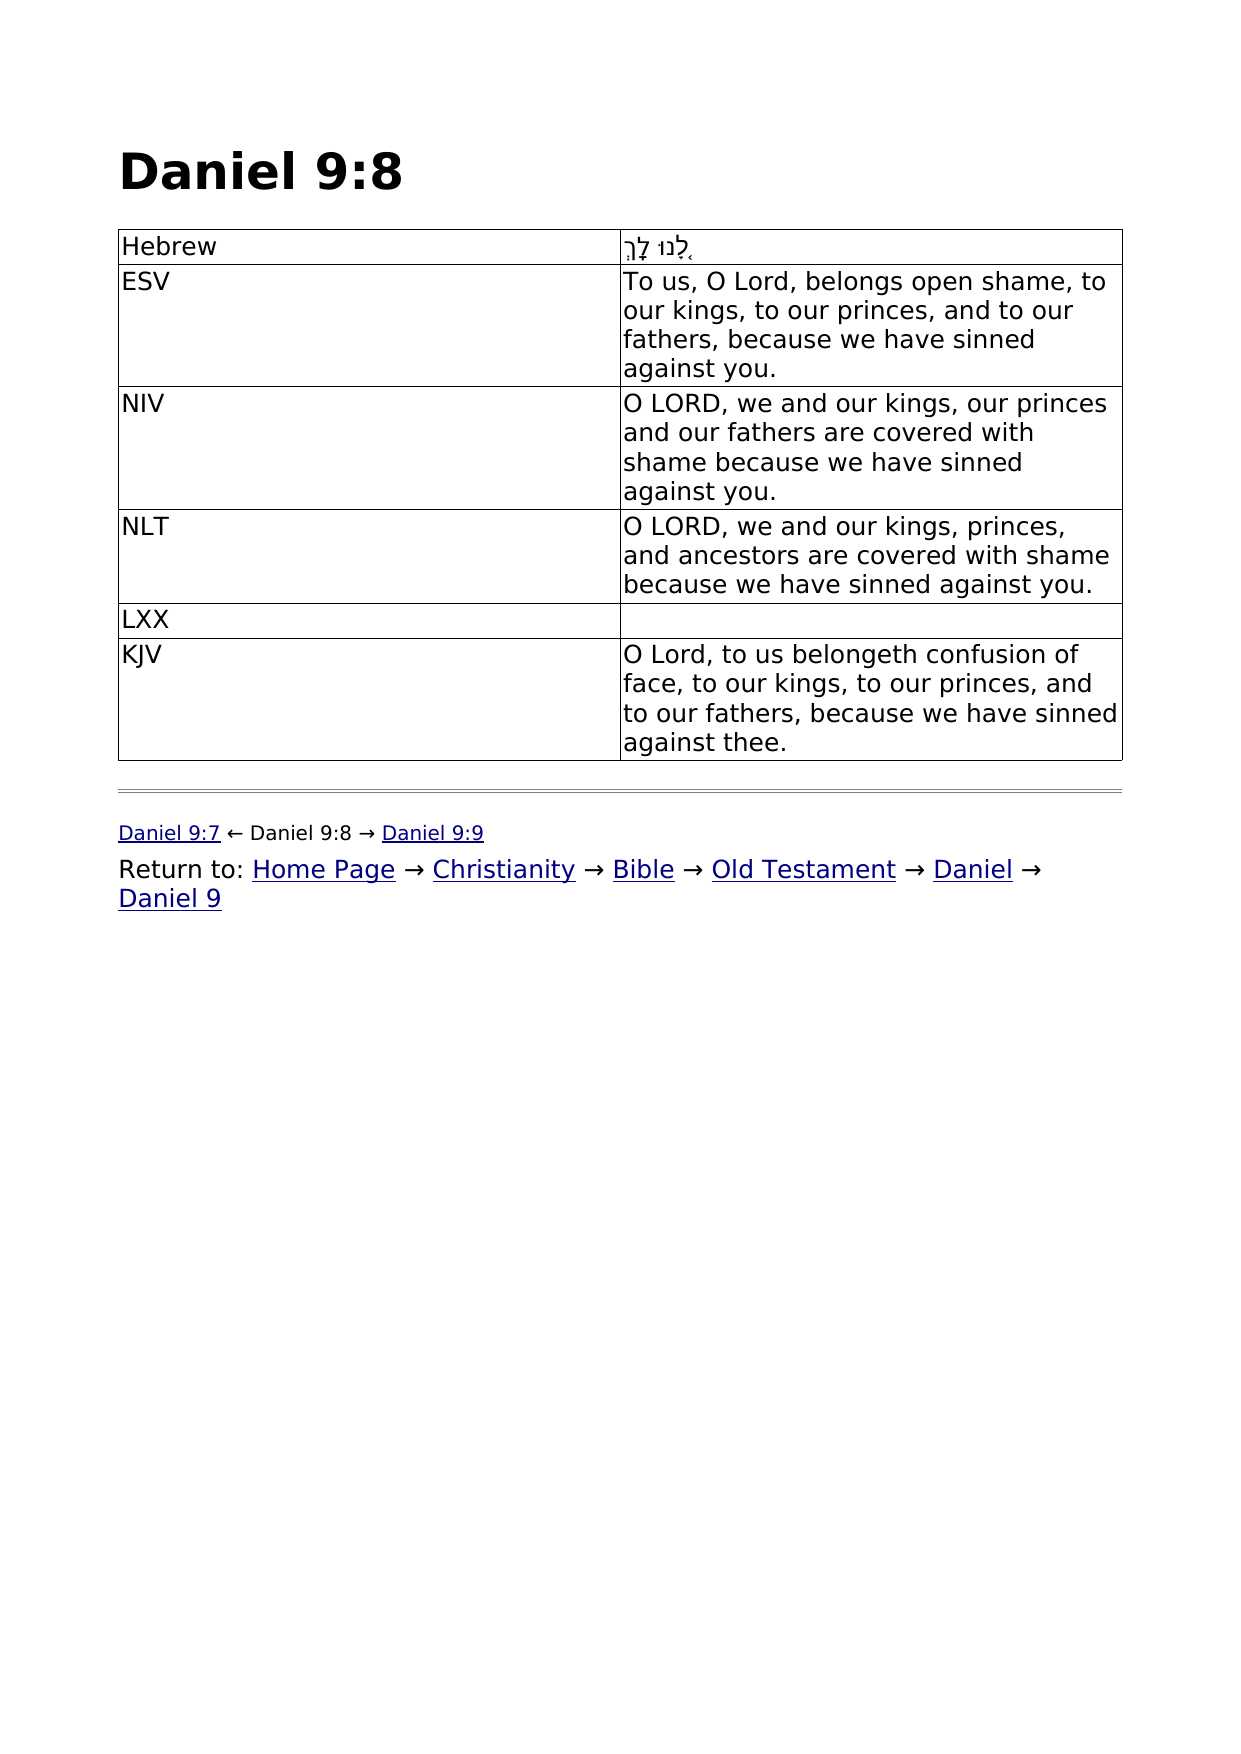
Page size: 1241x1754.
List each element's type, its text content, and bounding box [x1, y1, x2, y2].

table_cell To us, O Lord, belongs open shame, to our kings, to our princes, and to our fathers, because we have sinned against you. [621, 265, 1122, 386]
table_cell ESV [119, 265, 620, 386]
table_header Hebrew [119, 230, 620, 264]
table_cell O LORD, we and our kings, princes, and ancestors are covered with shame because we have sinned against you. [621, 510, 1122, 602]
table_cell [621, 604, 1122, 637]
text Return to: Home Page → Christianity → Bible → Old Testament → Daniel → Daniel 9 [118, 855, 1122, 914]
table_header לָ֚נוּ לָֽךְ [621, 230, 1122, 264]
table_cell O LORD, we and our kings, our princes and our fathers are covered with shame because we have sinned against you. [621, 387, 1122, 509]
subtitle Daniel 9:8 [118, 143, 1122, 201]
table_cell O Lord, to us belongeth confusion of face, to our kings, to our princes, and to our fathers, because we have sinned against thee. [621, 639, 1122, 760]
table_cell NIV [119, 387, 620, 509]
text Daniel 9:7 ← Daniel 9:8 → Daniel 9:9 [118, 821, 1122, 855]
table_cell KJV [119, 639, 620, 760]
table_cell NLT [119, 510, 620, 602]
table_cell LXX [119, 604, 620, 637]
